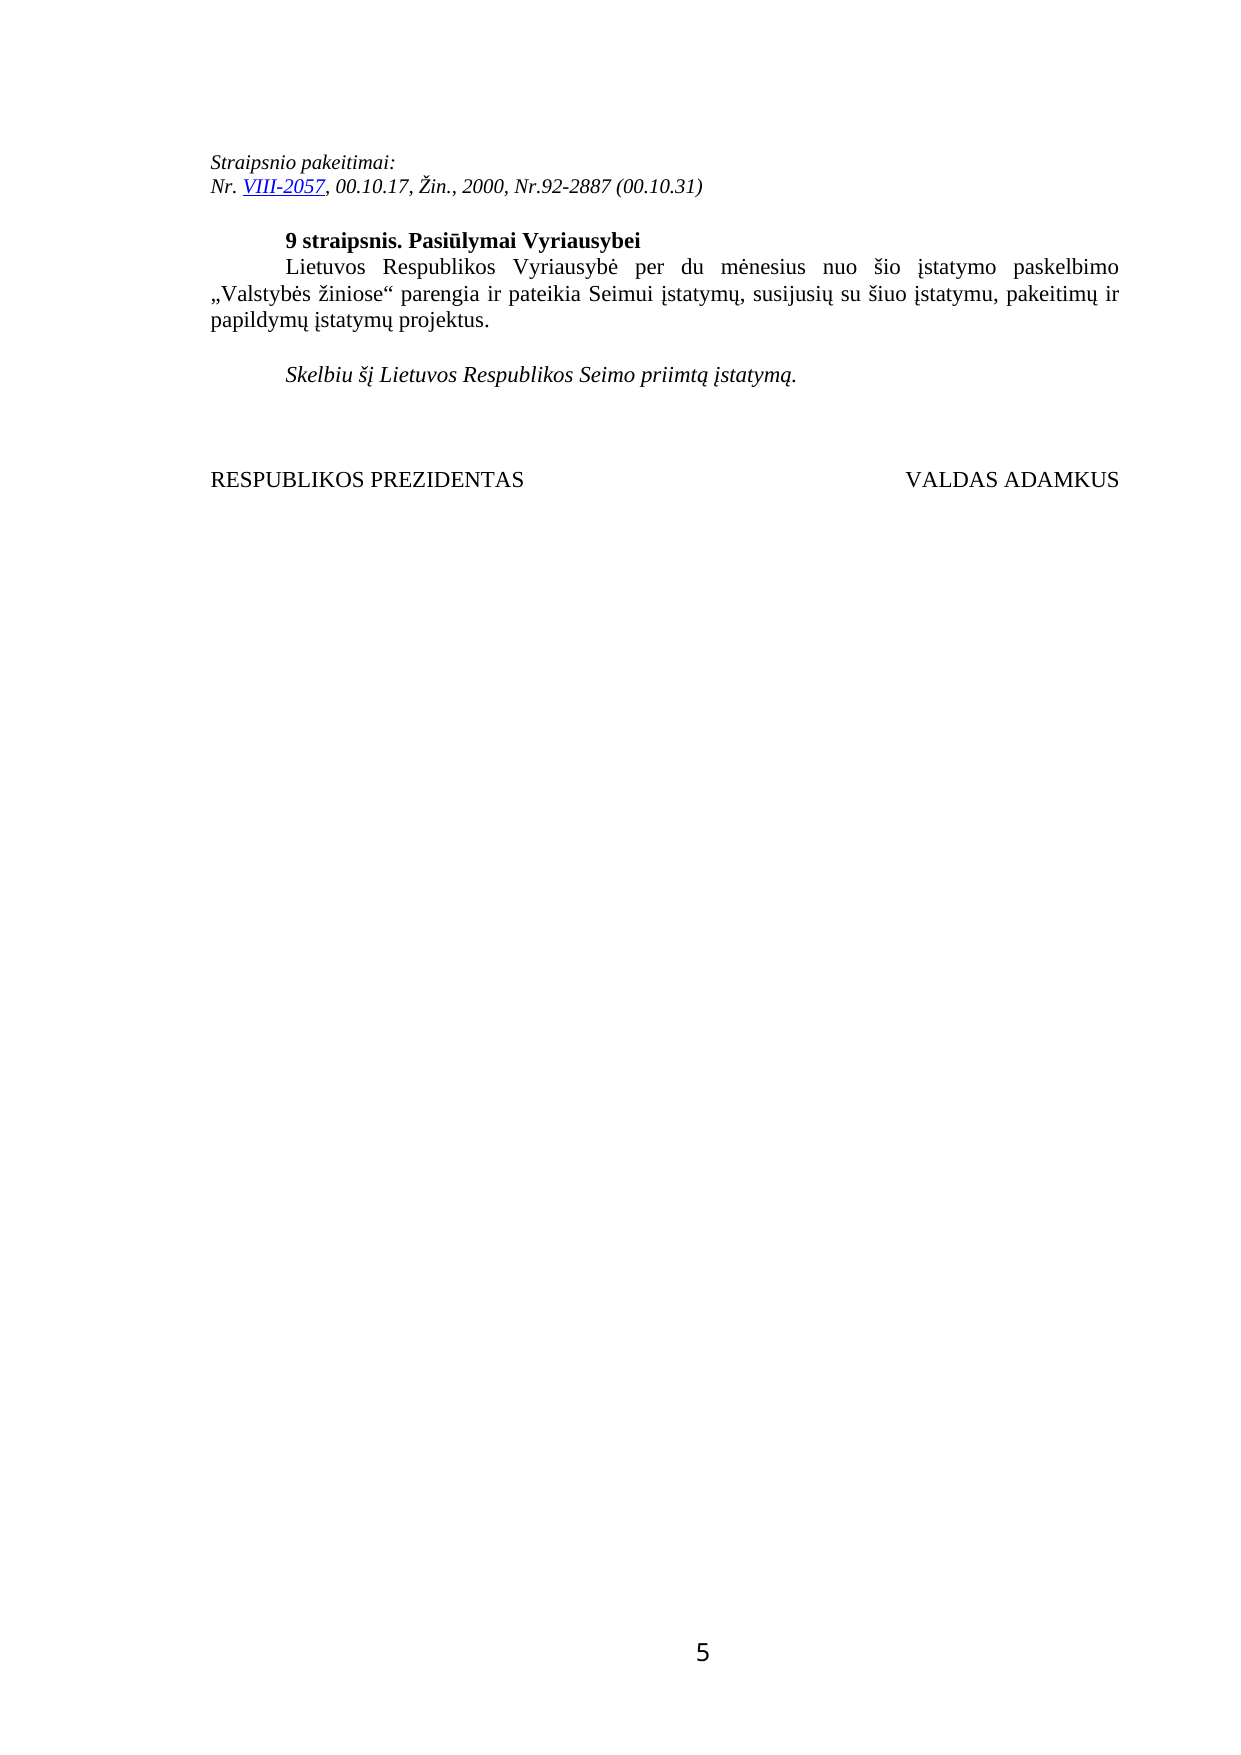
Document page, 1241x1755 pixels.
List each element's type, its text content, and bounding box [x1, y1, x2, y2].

text 9 straipsnis. Pasiūlymai Vyriausybei [210, 227, 1120, 253]
text Straipsnio pakeitimai: [210, 150, 1120, 174]
text Lietuvos Respublikos Vyriausybė per du mėnesius nuo šio įstatymo paskelbimo „Valstybės žiniose“ parengia ir pateikia Seimui įstatymų, susijusių su šiuo įstatymu, pakeitimų ir papildymų įstatymų projektus. [210, 253, 1120, 332]
text Nr. VIII-2057, 00.10.17, Žin., 2000, Nr.92-2887 (00.10.31) [210, 174, 1120, 198]
text Skelbiu šį Lietuvos Respublikos Seimo priimtą įstatymą. [210, 361, 1120, 387]
text RESPUBLIKOS PREZIDENTAS VALDAS ADAMKUS [210, 466, 1120, 493]
